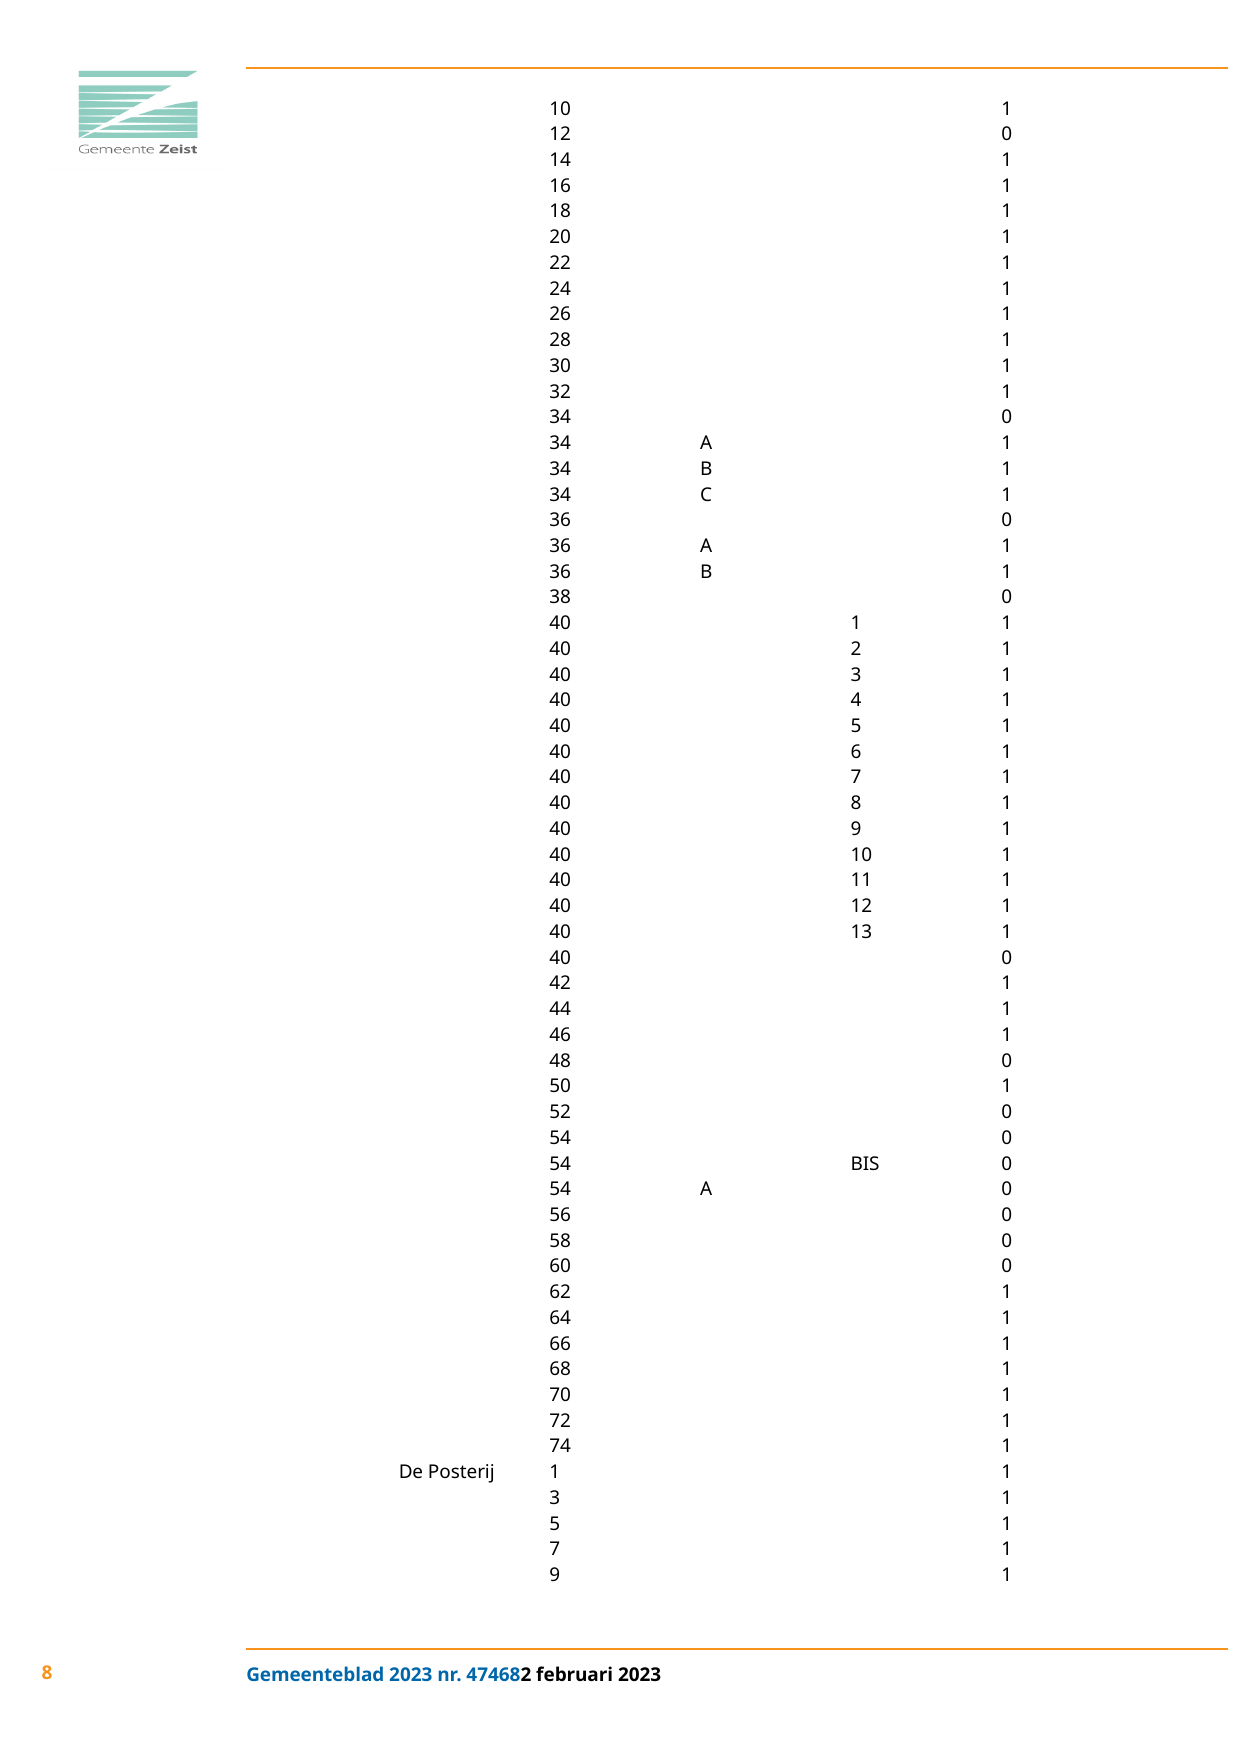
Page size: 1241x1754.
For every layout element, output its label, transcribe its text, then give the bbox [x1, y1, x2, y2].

table_cell 9 [549, 1561, 700, 1587]
table_cell [700, 661, 850, 687]
table_cell 72 [549, 1407, 700, 1433]
table_cell [700, 224, 850, 249]
table_cell [850, 1536, 1001, 1561]
table_cell [399, 146, 549, 172]
table_cell [700, 918, 850, 944]
table_cell 1 [1001, 1536, 1152, 1561]
table_cell [248, 970, 398, 995]
table_cell [700, 326, 850, 352]
table_cell 1 [1001, 352, 1152, 378]
table_cell 34 [549, 455, 700, 481]
table_cell 1 [1001, 1356, 1152, 1381]
table_cell [248, 1381, 398, 1407]
table_cell [399, 1253, 549, 1278]
table_cell [850, 1356, 1001, 1381]
table_cell [399, 275, 549, 301]
table_cell [399, 429, 549, 455]
table_cell [850, 275, 1001, 301]
table_cell [248, 95, 398, 121]
table_cell 62 [549, 1278, 700, 1304]
table_cell 1 [549, 1459, 700, 1484]
table_cell 0 [1001, 1047, 1152, 1072]
table_cell [700, 1021, 850, 1047]
table_cell 1 [1001, 841, 1152, 867]
table_cell [399, 635, 549, 661]
table_cell 1 [1001, 738, 1152, 764]
table_cell [399, 970, 549, 995]
table_cell [700, 301, 850, 326]
table_cell [248, 1073, 398, 1098]
table_cell 7 [850, 764, 1001, 789]
table_cell 48 [549, 1047, 700, 1072]
table_cell [850, 506, 1001, 532]
table_cell [700, 1201, 850, 1227]
table_cell [700, 1459, 850, 1484]
table_cell 34 [549, 404, 700, 429]
table_cell 52 [549, 1098, 700, 1124]
table_cell [399, 326, 549, 352]
table_cell [850, 455, 1001, 481]
table_cell [700, 1098, 850, 1124]
table_cell 32 [549, 378, 700, 403]
table_cell [248, 481, 398, 506]
table_cell [700, 1047, 850, 1072]
table_cell 11 [850, 867, 1001, 892]
table_cell 34 [549, 429, 700, 455]
table_cell [399, 1484, 549, 1510]
table_cell [700, 944, 850, 969]
table_cell 1 [1001, 198, 1152, 223]
table_cell 0 [1001, 404, 1152, 429]
table_cell [850, 1253, 1001, 1278]
table_cell [700, 1073, 850, 1098]
table_cell [399, 764, 549, 789]
table_cell [248, 893, 398, 918]
table_cell [700, 1407, 850, 1433]
table_cell 1 [1001, 635, 1152, 661]
table_cell [700, 867, 850, 892]
table_cell 1 [1001, 712, 1152, 738]
table_cell [700, 815, 850, 841]
table_cell 14 [549, 146, 700, 172]
table_cell [399, 1510, 549, 1536]
table_cell 46 [549, 1021, 700, 1047]
table_cell 1 [1001, 970, 1152, 995]
table_cell [850, 1459, 1001, 1484]
table_cell [248, 146, 398, 172]
table_cell [248, 584, 398, 609]
table_cell [850, 1407, 1001, 1433]
table_cell [248, 635, 398, 661]
table_cell 40 [549, 815, 700, 841]
table_cell 1 [1001, 429, 1152, 455]
table_cell [399, 352, 549, 378]
table_cell [850, 121, 1001, 146]
table_cell 16 [549, 172, 700, 198]
table_cell [850, 1304, 1001, 1330]
table_cell 54 [549, 1175, 700, 1201]
table_cell 1 [1001, 532, 1152, 558]
table_cell [700, 1253, 850, 1278]
table_cell [248, 944, 398, 969]
table_cell 40 [549, 687, 700, 712]
table_cell C [700, 481, 850, 506]
table_cell [248, 506, 398, 532]
table_cell [248, 172, 398, 198]
table_cell [399, 995, 549, 1021]
table_cell [399, 712, 549, 738]
table_cell [399, 1356, 549, 1381]
table_cell [248, 326, 398, 352]
table_cell 42 [549, 970, 700, 995]
table_cell [399, 661, 549, 687]
table_cell [248, 352, 398, 378]
table_cell 54 [549, 1124, 700, 1150]
table_cell [399, 1047, 549, 1072]
table_cell [399, 738, 549, 764]
table_cell 0 [1001, 1124, 1152, 1150]
table_cell [399, 224, 549, 249]
table_cell [850, 1484, 1001, 1510]
table_cell 1 [1001, 790, 1152, 815]
table_cell 40 [549, 918, 700, 944]
table_cell [399, 584, 549, 609]
table_cell 40 [549, 764, 700, 789]
table_cell 1 [1001, 455, 1152, 481]
table_cell 1 [1001, 1330, 1152, 1356]
table_cell 1 [1001, 1407, 1152, 1433]
table_cell [248, 867, 398, 892]
table_cell 1 [1001, 1021, 1152, 1047]
table_cell [248, 198, 398, 223]
table_cell 22 [549, 249, 700, 275]
table_cell 4 [850, 687, 1001, 712]
table_cell [850, 404, 1001, 429]
table_cell 1 [1001, 1510, 1152, 1536]
table_cell [248, 841, 398, 867]
table_cell [850, 1227, 1001, 1253]
table_cell [700, 1330, 850, 1356]
table_cell [399, 532, 549, 558]
table_cell [850, 1124, 1001, 1150]
table_cell 0 [1001, 1201, 1152, 1227]
table_cell 26 [549, 301, 700, 326]
table_cell 1 [1001, 1459, 1152, 1484]
table_cell BIS [850, 1150, 1001, 1175]
table_cell [850, 995, 1001, 1021]
table_cell 1 [1001, 95, 1152, 121]
table_cell 28 [549, 326, 700, 352]
table_cell 44 [549, 995, 700, 1021]
table_cell 1 [1001, 1381, 1152, 1407]
table_cell 1 [1001, 301, 1152, 326]
table_cell [700, 764, 850, 789]
table_cell [248, 1304, 398, 1330]
table_cell [399, 1175, 549, 1201]
table_cell [850, 481, 1001, 506]
table_cell 38 [549, 584, 700, 609]
table_cell [399, 918, 549, 944]
table_cell [700, 404, 850, 429]
table_cell [248, 1124, 398, 1150]
table_cell [700, 609, 850, 635]
table_cell [399, 95, 549, 121]
table_cell 1 [1001, 1073, 1152, 1098]
table_cell [850, 224, 1001, 249]
table_cell [850, 1433, 1001, 1458]
table_cell [399, 790, 549, 815]
table_cell 34 [549, 481, 700, 506]
table_cell [399, 198, 549, 223]
table_cell 54 [549, 1150, 700, 1175]
table_cell [399, 1330, 549, 1356]
table_cell 70 [549, 1381, 700, 1407]
table_cell 36 [549, 506, 700, 532]
table_cell [399, 841, 549, 867]
table_cell [700, 970, 850, 995]
table_cell [700, 1536, 850, 1561]
table_cell [248, 1201, 398, 1227]
table_cell [850, 1561, 1001, 1587]
table_cell [850, 944, 1001, 969]
table_cell [700, 1227, 850, 1253]
table_cell [399, 1407, 549, 1433]
table_cell [850, 301, 1001, 326]
table_cell 40 [549, 790, 700, 815]
table_cell [248, 1407, 398, 1433]
table_cell [399, 455, 549, 481]
table_cell [700, 1561, 850, 1587]
table_cell 0 [1001, 1175, 1152, 1201]
table_cell [399, 378, 549, 403]
table_cell [850, 352, 1001, 378]
table_cell [850, 1381, 1001, 1407]
table_cell [850, 532, 1001, 558]
table_cell [248, 1021, 398, 1047]
table_cell 0 [1001, 1253, 1152, 1278]
table_cell [248, 1227, 398, 1253]
table_cell 40 [549, 712, 700, 738]
table_cell 1 [1001, 275, 1152, 301]
table_cell [399, 121, 549, 146]
table_cell [399, 1073, 549, 1098]
table_cell 0 [1001, 1150, 1152, 1175]
table_cell [248, 764, 398, 789]
table_cell [700, 378, 850, 403]
table_cell [248, 687, 398, 712]
table_cell 1 [1001, 687, 1152, 712]
table_cell [700, 1304, 850, 1330]
table_cell [700, 146, 850, 172]
table_cell [850, 378, 1001, 403]
table_cell 1 [850, 609, 1001, 635]
table_cell 0 [1001, 506, 1152, 532]
table_cell 1 [1001, 893, 1152, 918]
table_cell [700, 893, 850, 918]
table_cell 1 [1001, 378, 1152, 403]
table_cell [850, 1278, 1001, 1304]
table_cell [700, 95, 850, 121]
table_cell [700, 249, 850, 275]
picture [41, 47, 231, 172]
table_cell [850, 1073, 1001, 1098]
table_cell [700, 172, 850, 198]
table_cell [850, 1021, 1001, 1047]
table_cell [700, 1484, 850, 1510]
table_cell [399, 1124, 549, 1150]
table_cell [248, 558, 398, 584]
table_cell 60 [549, 1253, 700, 1278]
table_cell 5 [549, 1510, 700, 1536]
table_cell [248, 1356, 398, 1381]
table_cell [399, 1201, 549, 1227]
table_cell [850, 172, 1001, 198]
table_cell A [700, 532, 850, 558]
table_cell 13 [850, 918, 1001, 944]
table_cell [700, 506, 850, 532]
table_cell 1 [1001, 815, 1152, 841]
table_cell [700, 635, 850, 661]
table_cell [248, 1536, 398, 1561]
table_cell [248, 1098, 398, 1124]
table_cell 24 [549, 275, 700, 301]
table_cell 56 [549, 1201, 700, 1227]
table_cell 9 [850, 815, 1001, 841]
table_cell [248, 712, 398, 738]
table_cell 1 [1001, 1304, 1152, 1330]
table_cell [399, 172, 549, 198]
table_cell [399, 1433, 549, 1458]
table_cell [248, 378, 398, 403]
table_cell [399, 1536, 549, 1561]
table_cell [850, 558, 1001, 584]
table_cell 40 [549, 661, 700, 687]
table_cell B [700, 558, 850, 584]
table_cell [248, 404, 398, 429]
table_cell [850, 198, 1001, 223]
table_cell 50 [549, 1073, 700, 1098]
table_cell [248, 224, 398, 249]
table_cell [399, 404, 549, 429]
table_cell 1 [1001, 609, 1152, 635]
table_cell [399, 1304, 549, 1330]
table_cell [700, 687, 850, 712]
table_cell [399, 893, 549, 918]
table_cell 3 [850, 661, 1001, 687]
table_cell [399, 1021, 549, 1047]
table_cell [399, 249, 549, 275]
table_cell 40 [549, 867, 700, 892]
table_cell 74 [549, 1433, 700, 1458]
table_cell 66 [549, 1330, 700, 1356]
table_cell 1 [1001, 481, 1152, 506]
table_cell [248, 1253, 398, 1278]
table_cell 5 [850, 712, 1001, 738]
table_cell 1 [1001, 249, 1152, 275]
table_cell [850, 249, 1001, 275]
table_cell [700, 275, 850, 301]
table_cell 1 [1001, 558, 1152, 584]
table_cell [700, 1356, 850, 1381]
table_cell [399, 1278, 549, 1304]
table_cell [700, 352, 850, 378]
table_cell 40 [549, 635, 700, 661]
table_cell 0 [1001, 121, 1152, 146]
table_cell [399, 1561, 549, 1587]
table_cell [700, 198, 850, 223]
table_cell [700, 1124, 850, 1150]
table_cell [399, 867, 549, 892]
table_cell [700, 995, 850, 1021]
table_cell 40 [549, 841, 700, 867]
table_cell [850, 1175, 1001, 1201]
table_cell 12 [549, 121, 700, 146]
table_cell [850, 95, 1001, 121]
table_cell 40 [549, 609, 700, 635]
table_cell 0 [1001, 584, 1152, 609]
table_cell [248, 121, 398, 146]
table_cell 20 [549, 224, 700, 249]
table_cell 1 [1001, 146, 1152, 172]
table_cell 0 [1001, 1227, 1152, 1253]
table_cell [700, 1150, 850, 1175]
table_cell [248, 1175, 398, 1201]
table_cell De Posterij [399, 1459, 549, 1484]
table_cell 1 [1001, 1561, 1152, 1587]
table_cell 10 [549, 95, 700, 121]
table_cell 40 [549, 893, 700, 918]
table_cell [248, 995, 398, 1021]
table_cell [248, 249, 398, 275]
table_cell 1 [1001, 995, 1152, 1021]
table_cell 40 [549, 738, 700, 764]
table_cell [248, 738, 398, 764]
table_cell [850, 1098, 1001, 1124]
table_cell [399, 558, 549, 584]
table_cell 0 [1001, 1098, 1152, 1124]
table_cell 8 [850, 790, 1001, 815]
table_cell [850, 146, 1001, 172]
table_cell A [700, 1175, 850, 1201]
table_cell [399, 944, 549, 969]
table_cell [248, 918, 398, 944]
table_cell [700, 584, 850, 609]
table_cell [399, 506, 549, 532]
table_cell 1 [1001, 867, 1152, 892]
table_cell A [700, 429, 850, 455]
table_cell 1 [1001, 1433, 1152, 1458]
table_cell 3 [549, 1484, 700, 1510]
table_cell [850, 1047, 1001, 1072]
table_cell 36 [549, 558, 700, 584]
table_cell [248, 275, 398, 301]
table_cell [850, 1510, 1001, 1536]
table_cell [850, 429, 1001, 455]
table_cell [248, 1150, 398, 1175]
table_cell 1 [1001, 172, 1152, 198]
table_cell 10 [850, 841, 1001, 867]
table_cell [399, 481, 549, 506]
table_cell [399, 1098, 549, 1124]
table_cell [399, 1150, 549, 1175]
table_cell [700, 841, 850, 867]
table_cell 0 [1001, 944, 1152, 969]
table_cell 1 [1001, 1484, 1152, 1510]
table_cell [700, 121, 850, 146]
table_cell [248, 1278, 398, 1304]
table_cell 68 [549, 1356, 700, 1381]
table_cell 1 [1001, 661, 1152, 687]
table_cell [248, 301, 398, 326]
table_cell [248, 815, 398, 841]
table_cell [248, 609, 398, 635]
table_cell [399, 1381, 549, 1407]
table_cell 12 [850, 893, 1001, 918]
table_cell [850, 326, 1001, 352]
table_cell 64 [549, 1304, 700, 1330]
table_cell [850, 970, 1001, 995]
table_cell 36 [549, 532, 700, 558]
table_cell [248, 532, 398, 558]
table_cell [399, 1227, 549, 1253]
table_cell [248, 1459, 398, 1484]
table_cell [850, 1201, 1001, 1227]
table_cell 18 [549, 198, 700, 223]
table_cell [248, 1484, 398, 1510]
table_cell [248, 661, 398, 687]
table_cell 1 [1001, 918, 1152, 944]
table_cell [700, 1510, 850, 1536]
table_cell 6 [850, 738, 1001, 764]
table_cell 58 [549, 1227, 700, 1253]
table_cell [700, 712, 850, 738]
table_cell [248, 1330, 398, 1356]
table_cell [248, 455, 398, 481]
table_cell 1 [1001, 326, 1152, 352]
table_cell 40 [549, 944, 700, 969]
table_cell [248, 1510, 398, 1536]
table_cell [248, 790, 398, 815]
table_cell [248, 429, 398, 455]
table_cell [248, 1561, 398, 1587]
table_cell [700, 1381, 850, 1407]
table_cell [700, 1433, 850, 1458]
table_cell [399, 815, 549, 841]
table_cell 7 [549, 1536, 700, 1561]
table_cell [700, 738, 850, 764]
table_cell 30 [549, 352, 700, 378]
table_cell [700, 1278, 850, 1304]
table_cell [850, 1330, 1001, 1356]
table_cell 1 [1001, 224, 1152, 249]
table_cell B [700, 455, 850, 481]
table_cell [248, 1047, 398, 1072]
table_cell [700, 790, 850, 815]
table_cell [399, 301, 549, 326]
table_cell 1 [1001, 1278, 1152, 1304]
table_cell [399, 609, 549, 635]
table_cell 2 [850, 635, 1001, 661]
table_cell [850, 584, 1001, 609]
table_cell [248, 1433, 398, 1458]
table_cell [399, 687, 549, 712]
table_cell 1 [1001, 764, 1152, 789]
